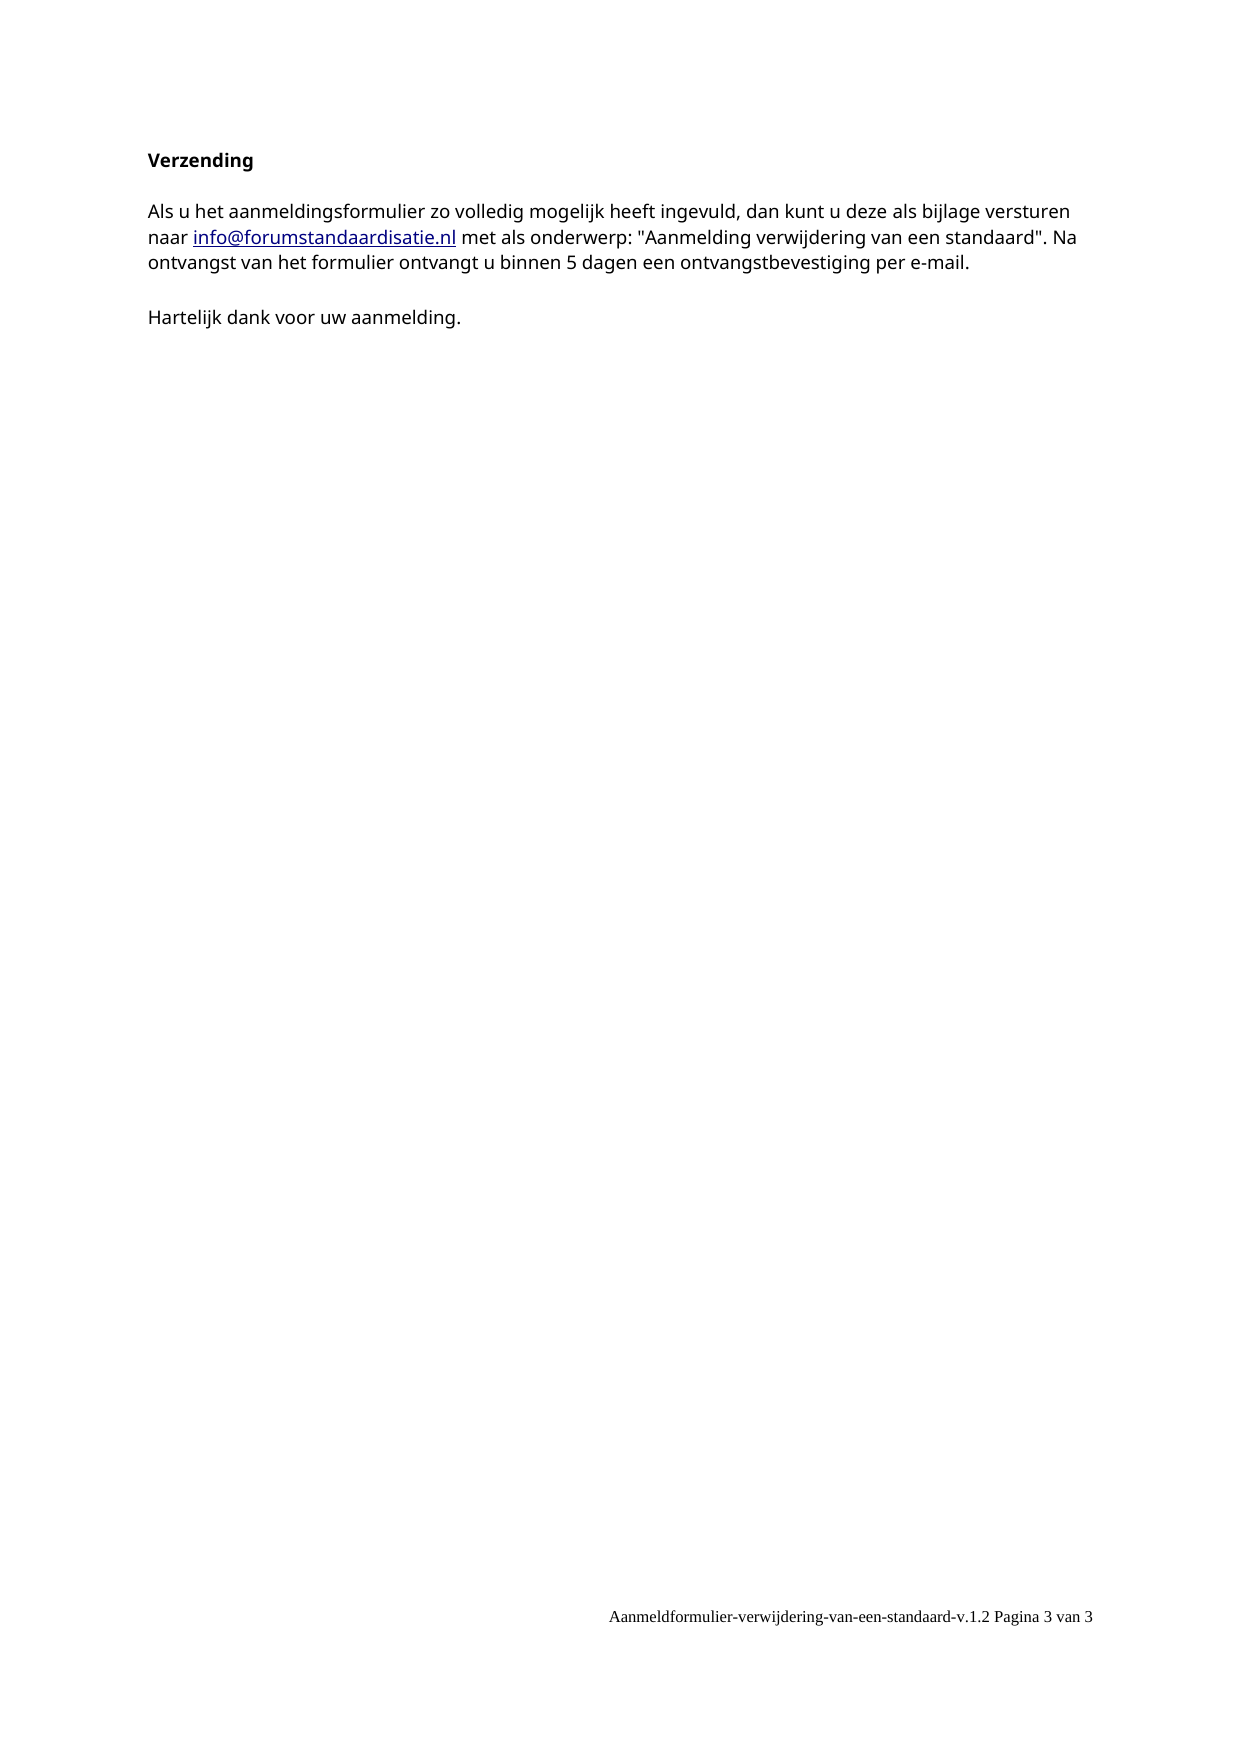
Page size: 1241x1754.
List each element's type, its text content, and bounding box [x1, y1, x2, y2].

text Hartelijk dank voor uw aanmelding. [148, 304, 1093, 329]
text Als u het aanmeldingsformulier zo volledig mogelijk heeft ingevuld, dan kunt u deze als bijlage versturen naar info@forumstandaardisatie.nl met als onderwerp: "Aanmelding verwijdering van een standaard". Na ontvangst van het formulier ontvangt u binnen 5 dagen een ontvangstbevestiging per e-mail. [148, 199, 1093, 275]
text Verzending [148, 148, 1093, 173]
